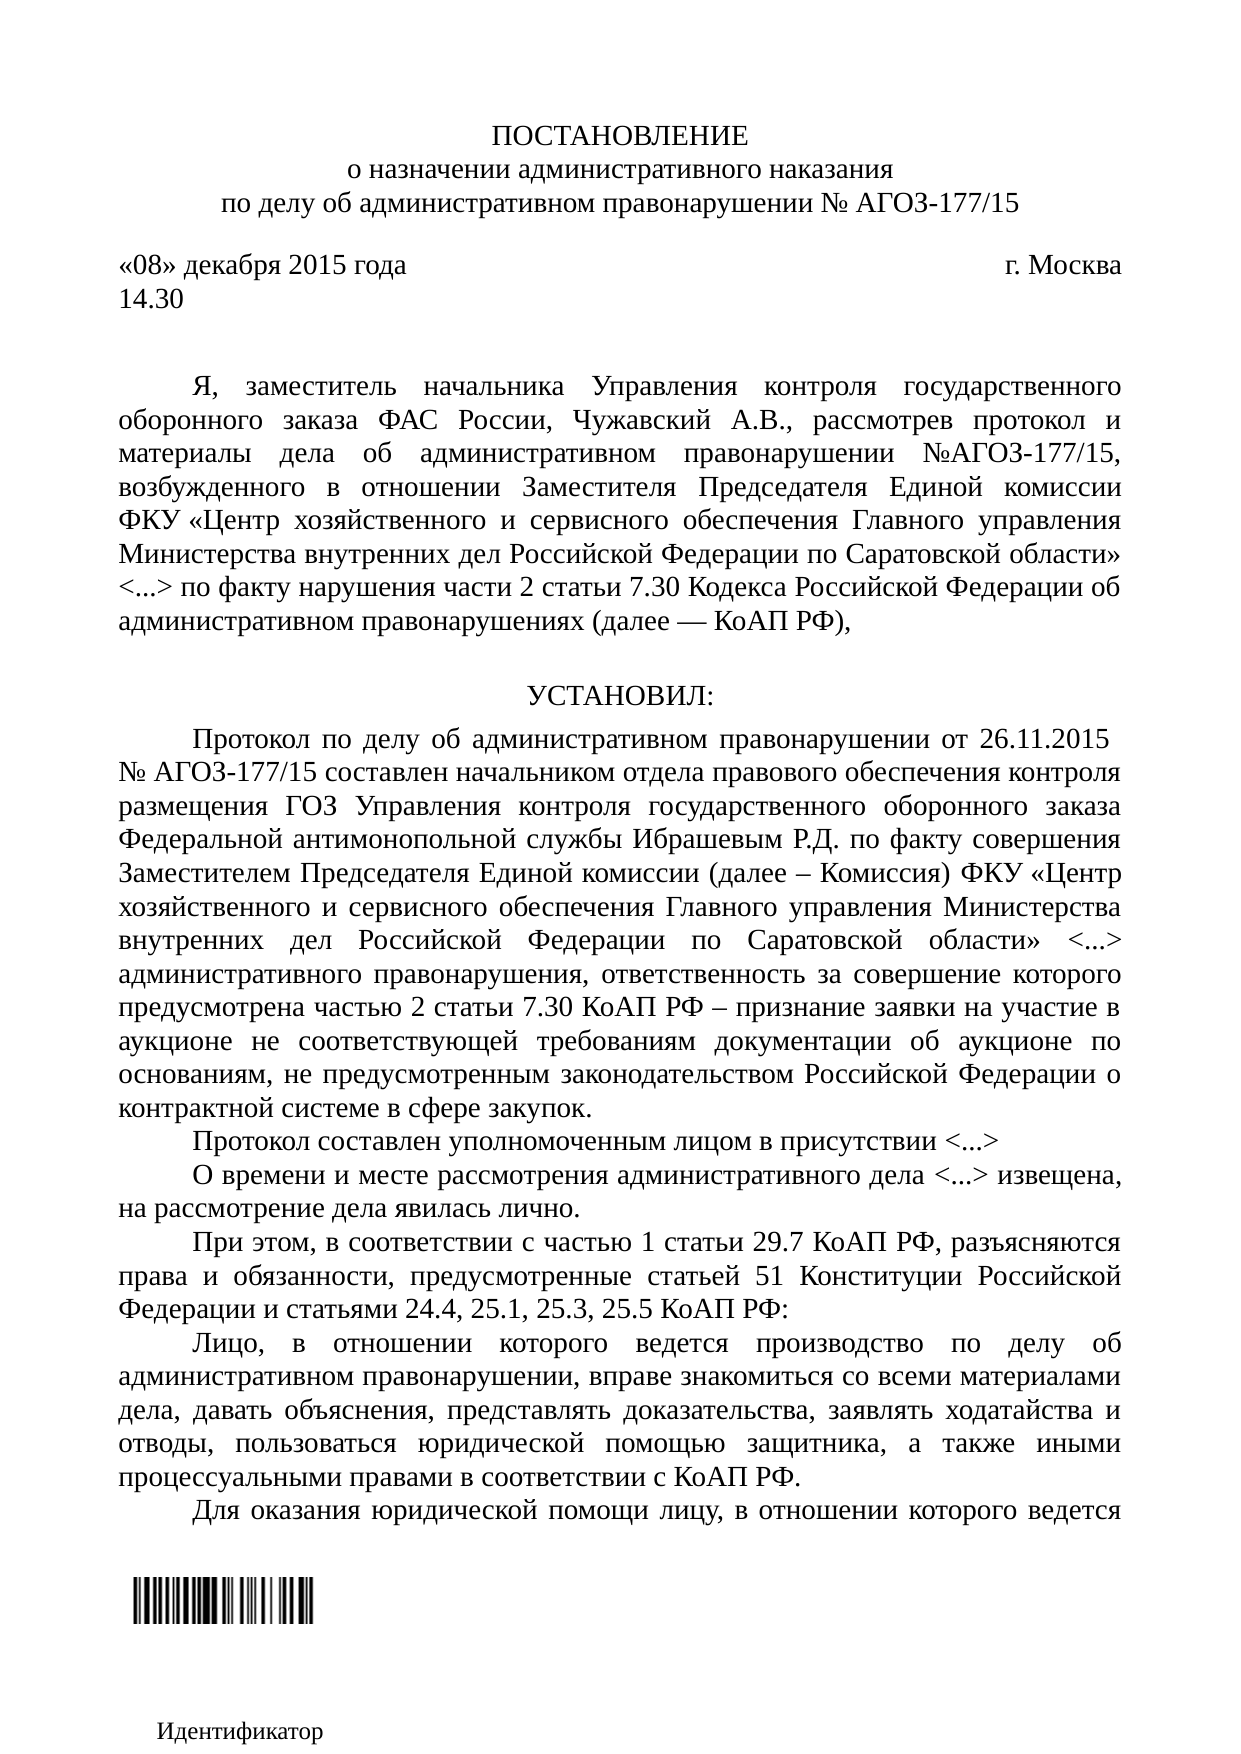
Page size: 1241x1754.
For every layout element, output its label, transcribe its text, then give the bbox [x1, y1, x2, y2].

text ПОСТАНОВЛЕНИЕ [118, 118, 1122, 152]
text Протокол по делу об административном правонарушении от 26.11.2015 № АГОЗ-177/15 составлен начальником отдела правового обеспечения контроля размещения ГОЗ Управления контроля государственного оборонного заказа Федеральной антимонопольной службы Ибрашевым Р.Д. по факту совершения Заместителем Председателя Единой комиссии (далее – Комиссия) ФКУ «Центр хозяйственного и сервисного обеспечения Главного управления Министерства внутренних дел Российской Федерации по Саратовской области» <...> административного правонарушения, ответственность за совершение которого предусмотрена частью 2 статьи 7.30 КоАП РФ – признание заявки на участие в аукционе не соответствующей требованиям документации об аукционе по основаниям, не предусмотренным законодательством Российской Федерации о контрактной системе в сфере закупок. [118, 721, 1122, 1123]
text о назначении административного наказания [118, 152, 1122, 185]
text Для оказания юридической помощи лицу, в отношении которого ведется [118, 1492, 1122, 1526]
text Лицо, в отношении которого ведется производство по делу об административном правонарушении, вправе знакомиться со всеми материалами дела, давать объяснения, представлять доказательства, заявлять ходатайства и отводы, пользоваться юридической помощью защитника, а также иными процессуальными правами в соответствии с КоАП РФ. [118, 1325, 1122, 1492]
text Я, заместитель начальника Управления контроля государственного оборонного заказа ФАС России, Чужавский А.В., рассмотрев протокол и материалы дела об административном правонарушении №АГОЗ-177/15, возбужденного в отношении Заместителя Председателя Единой комиссии ФКУ «Центр хозяйственного и сервисного обеспечения Главного управления Министерства внутренних дел Российской Федерации по Саратовской области» <...> по факту нарушения части 2 статьи 7.30 Кодекса Российской Федерации об административном правонарушениях (далее — КоАП РФ), [118, 368, 1122, 637]
text «08» декабря 2015 года г. Москва [118, 247, 1122, 281]
text УСТАНОВИЛ: [118, 678, 1122, 711]
text Протокол составлен уполномоченным лицом в присутствии <...> [118, 1123, 1122, 1157]
picture [118, 1577, 331, 1624]
text При этом, в соответствии с частью 1 статьи 29.7 КоАП РФ, разъясняются права и обязанности, предусмотренные статьей 51 Конституции Российской Федерации и статьями 24.4, 25.1, 25.3, 25.5 КоАП РФ: [118, 1224, 1122, 1325]
text по делу об административном правонарушении № АГОЗ-177/15 [118, 185, 1122, 219]
text О времени и месте рассмотрения административного дела <...> извещена, на рассмотрение дела явилась лично. [118, 1157, 1122, 1224]
text 14.30 [118, 281, 1122, 314]
